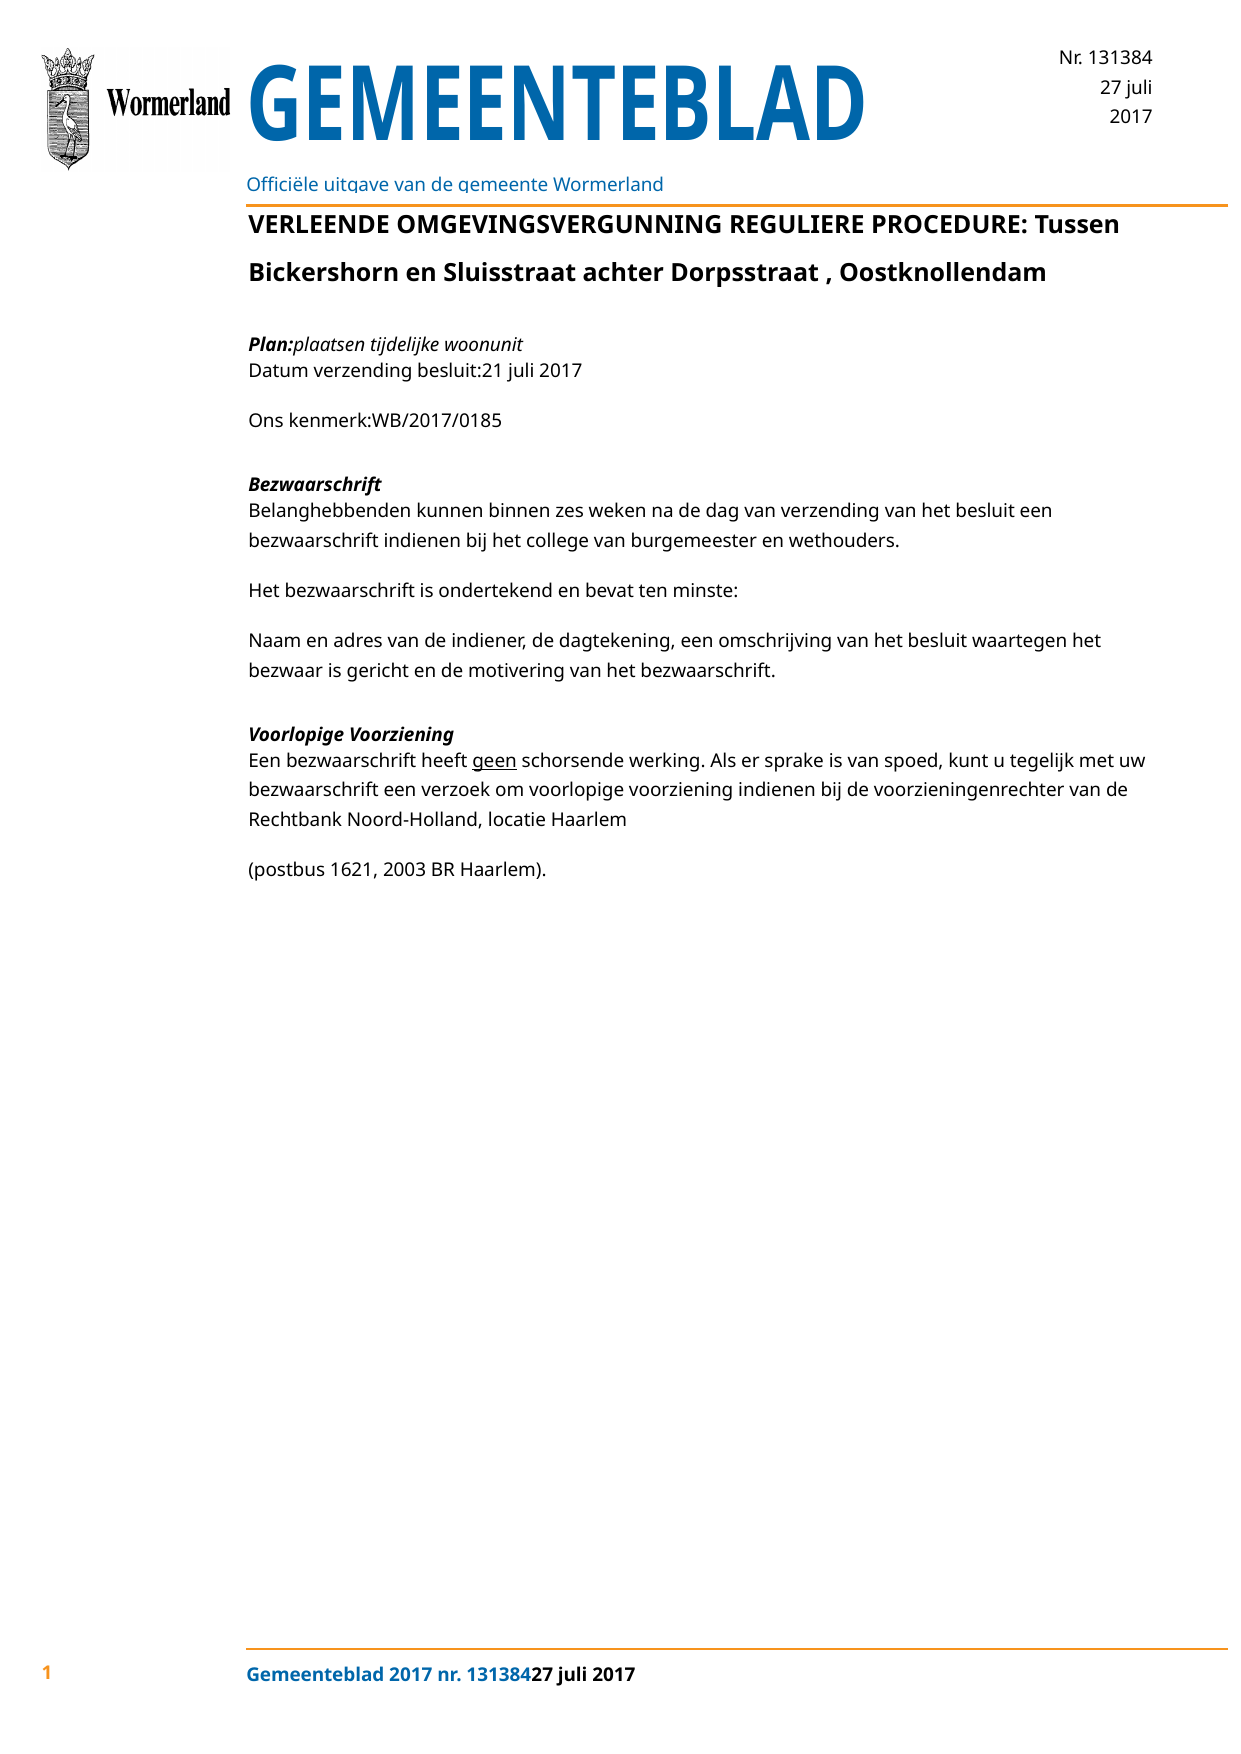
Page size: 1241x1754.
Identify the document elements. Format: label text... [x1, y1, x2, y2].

text Datum verzending besluit:21 juli 2017 [248, 357, 1152, 383]
text VERLEENDE OMGEVINGSVERGUNNING REGULIERE PROCEDURE: Tussen Bickershorn en Sluisstraat achter Dorpsstraat , Oostknollendam [248, 207, 1152, 288]
text Het bezwaarschrift is ondertekend en bevat ten minste: [248, 577, 1152, 603]
text Ons kenmerk:WB/2017/0185 [248, 408, 1152, 433]
text Voorlopige Voorziening [248, 721, 1152, 747]
text Naam en adres van de indiener, de dagtekening, een omschrijving van het besluit waartegen het bezwaar is gericht en de motivering van het bezwaarschrift. [248, 628, 1152, 683]
text (postbus 1621, 2003 BR Haarlem). [248, 857, 1152, 882]
text Bezwaarschrift [248, 472, 1152, 497]
picture [41, 47, 231, 172]
text Een bezwaarschrift heeft geen schorsende werking. Als er sprake is van spoed, kunt u tegelijk met uw bezwaarschrift een verzoek om voorlopige voorziening indienen bij de voorzieningenrechter van de Rechtbank Noord-Holland, locatie Haarlem [248, 747, 1152, 832]
text Plan:plaatsen tijdelijke woonunit [248, 331, 1152, 357]
text Belanghebbenden kunnen binnen zes weken na de dag van verzending van het besluit een bezwaarschrift indienen bij het college van burgemeester en wethouders. [248, 497, 1152, 553]
